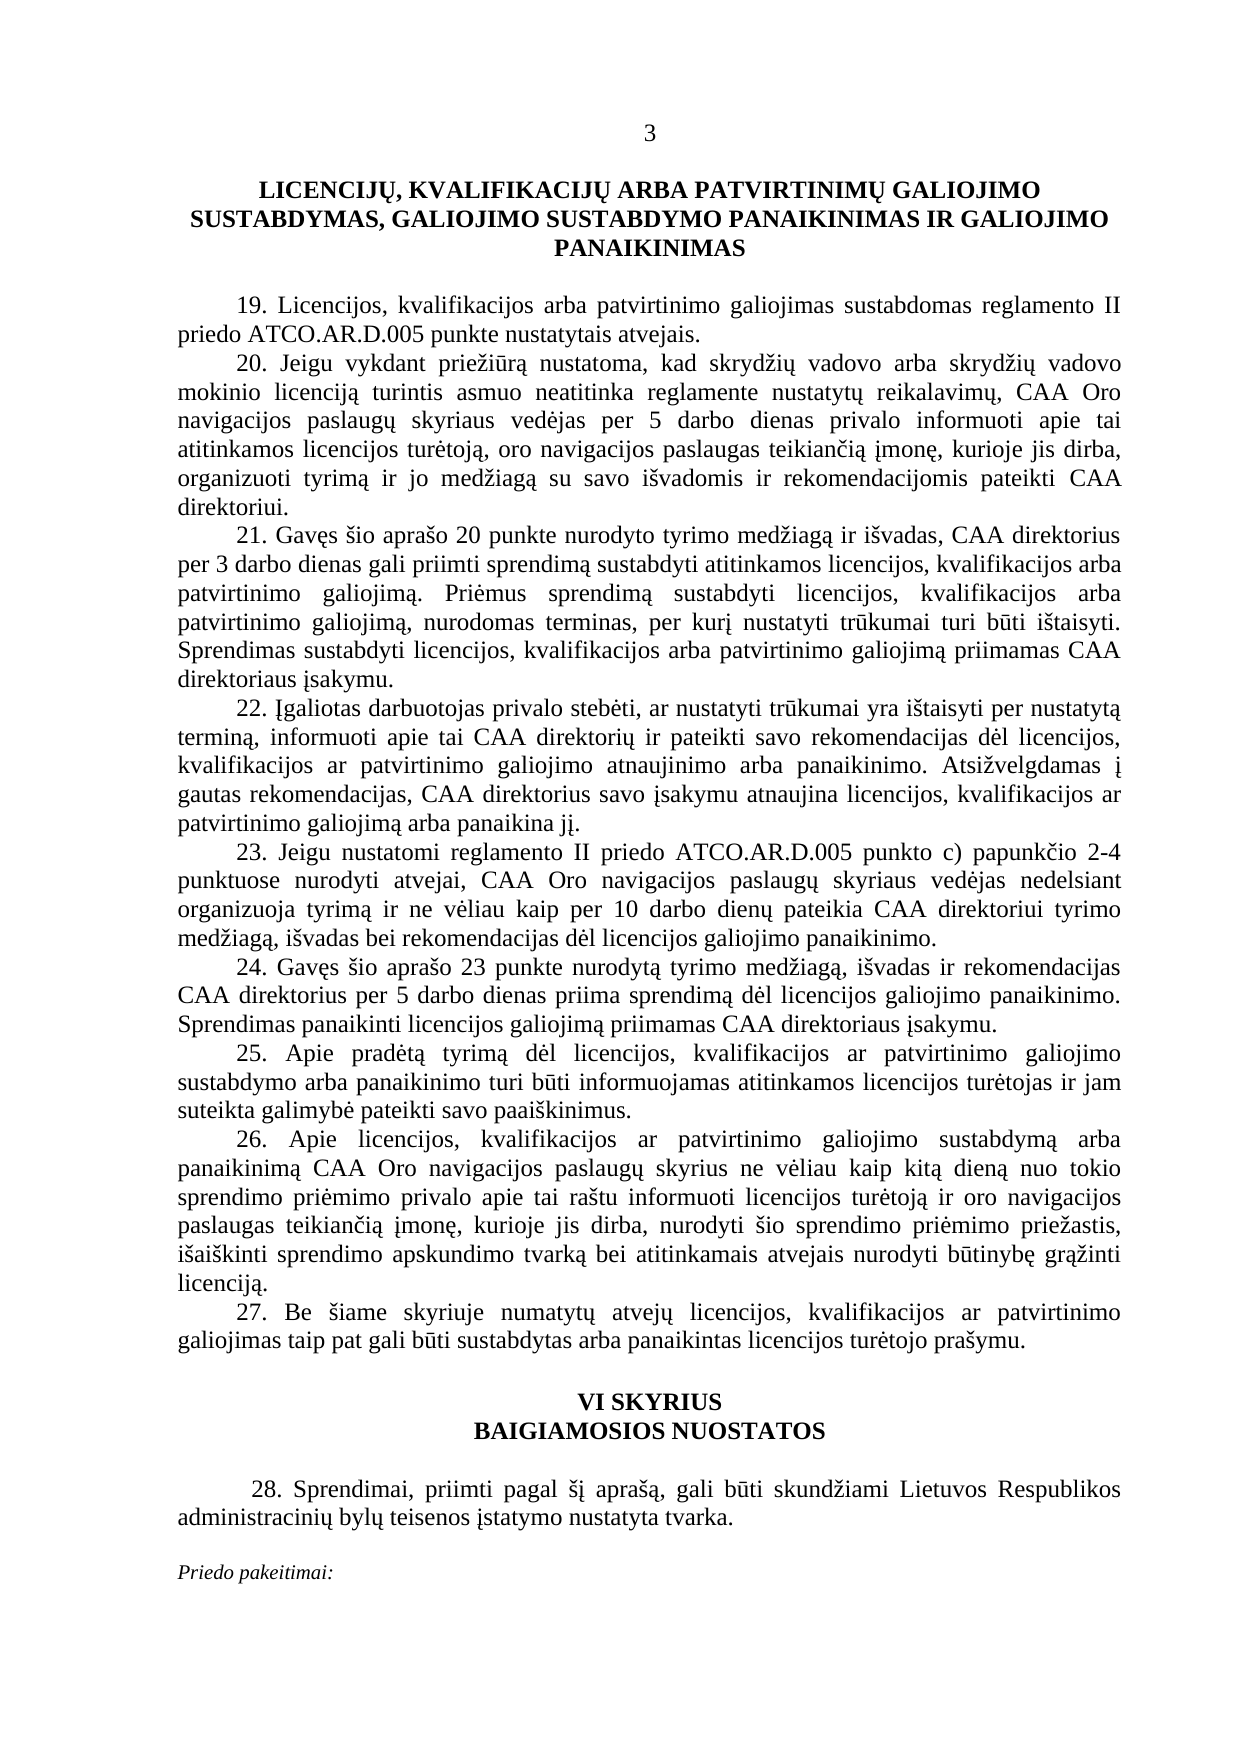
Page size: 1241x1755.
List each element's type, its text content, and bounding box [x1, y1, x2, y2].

text 25. Apie pradėtą tyrimą dėl licencijos, kvalifikacijos ar patvirtinimo galiojimo sustabdymo arba panaikinimo turi būti informuojamas atitinkamos licencijos turėtojas ir jam suteikta galimybė pateikti savo paaiškinimus. [177, 1038, 1122, 1124]
text 21. Gavęs šio aprašo 20 punkte nurodyto tyrimo medžiagą ir išvadas, CAA direktorius per 3 darbo dienas gali priimti sprendimą sustabdyti atitinkamos licencijos, kvalifikacijos arba patvirtinimo galiojimą. Priėmus sprendimą sustabdyti licencijos, kvalifikacijos arba patvirtinimo galiojimą, nurodomas terminas, per kurį nustatyti trūkumai turi būti ištaisyti. Sprendimas sustabdyti licencijos, kvalifikacijos arba patvirtinimo galiojimą priimamas CAA direktoriaus įsakymu. [177, 521, 1122, 693]
text 27. Be šiame skyriuje numatytų atvejų licencijos, kvalifikacijos ar patvirtinimo galiojimas taip pat gali būti sustabdytas arba panaikintas licencijos turėtojo prašymu. [177, 1297, 1122, 1354]
text 23. Jeigu nustatomi reglamento II priedo ATCO.AR.D.005 punkto c) papunkčio 2-4 punktuose nurodyti atvejai, CAA Oro navigacijos paslaugų skyriaus vedėjas nedelsiant organizuoja tyrimą ir ne vėliau kaip per 10 darbo dienų pateikia CAA direktoriui tyrimo medžiagą, išvadas bei rekomendacijas dėl licencijos galiojimo panaikinimo. [177, 837, 1122, 952]
text Priedo pakeitimai: [177, 1560, 1122, 1584]
text BAIGIAMOSIOS NUOSTATOS [177, 1416, 1122, 1445]
text 28. Sprendimai, priimti pagal šį aprašą, gali būti skundžiami Lietuvos Respublikos administracinių bylų teisenos įstatymo nustatyta tvarka. [177, 1474, 1122, 1531]
text LICENCIJŲ, KVALIFIKACIJŲ ARBA PATVIRTINIMŲ GALIOJIMO SUSTABDYMAS, GALIOJIMO SUSTABDYMO PANAIKINIMAS IR GALIOJIMO PANAIKINIMAS [177, 176, 1122, 262]
text VI SKYRIUS [177, 1387, 1122, 1416]
text 22. Įgaliotas darbuotojas privalo stebėti, ar nustatyti trūkumai yra ištaisyti per nustatytą terminą, informuoti apie tai CAA direktorių ir pateikti savo rekomendacijas dėl licencijos, kvalifikacijos ar patvirtinimo galiojimo atnaujinimo arba panaikinimo. Atsižvelgdamas į gautas rekomendacijas, CAA direktorius savo įsakymu atnaujina licencijos, kvalifikacijos ar patvirtinimo galiojimą arba panaikina jį. [177, 693, 1122, 837]
text 19. Licencijos, kvalifikacijos arba patvirtinimo galiojimas sustabdomas reglamento II priedo ATCO.AR.D.005 punkte nustatytais atvejais. [177, 291, 1122, 348]
text 24. Gavęs šio aprašo 23 punkte nurodytą tyrimo medžiagą, išvadas ir rekomendacijas CAA direktorius per 5 darbo dienas priima sprendimą dėl licencijos galiojimo panaikinimo. Sprendimas panaikinti licencijos galiojimą priimamas CAA direktoriaus įsakymu. [177, 952, 1122, 1038]
text 20. Jeigu vykdant priežiūrą nustatoma, kad skrydžių vadovo arba skrydžių vadovo mokinio licenciją turintis asmuo neatitinka reglamente nustatytų reikalavimų, CAA Oro navigacijos paslaugų skyriaus vedėjas per 5 darbo dienas privalo informuoti apie tai atitinkamos licencijos turėtoją, oro navigacijos paslaugas teikiančią įmonę, kurioje jis dirba, organizuoti tyrimą ir jo medžiagą su savo išvadomis ir rekomendacijomis pateikti CAA direktoriui. [177, 348, 1122, 521]
text 26. Apie licencijos, kvalifikacijos ar patvirtinimo galiojimo sustabdymą arba panaikinimą CAA Oro navigacijos paslaugų skyrius ne vėliau kaip kitą dieną nuo tokio sprendimo priėmimo privalo apie tai raštu informuoti licencijos turėtoją ir oro navigacijos paslaugas teikiančią įmonę, kurioje jis dirba, nurodyti šio sprendimo priėmimo priežastis, išaiškinti sprendimo apskundimo tvarką bei atitinkamais atvejais nurodyti būtinybę grąžinti licenciją. [177, 1124, 1122, 1297]
